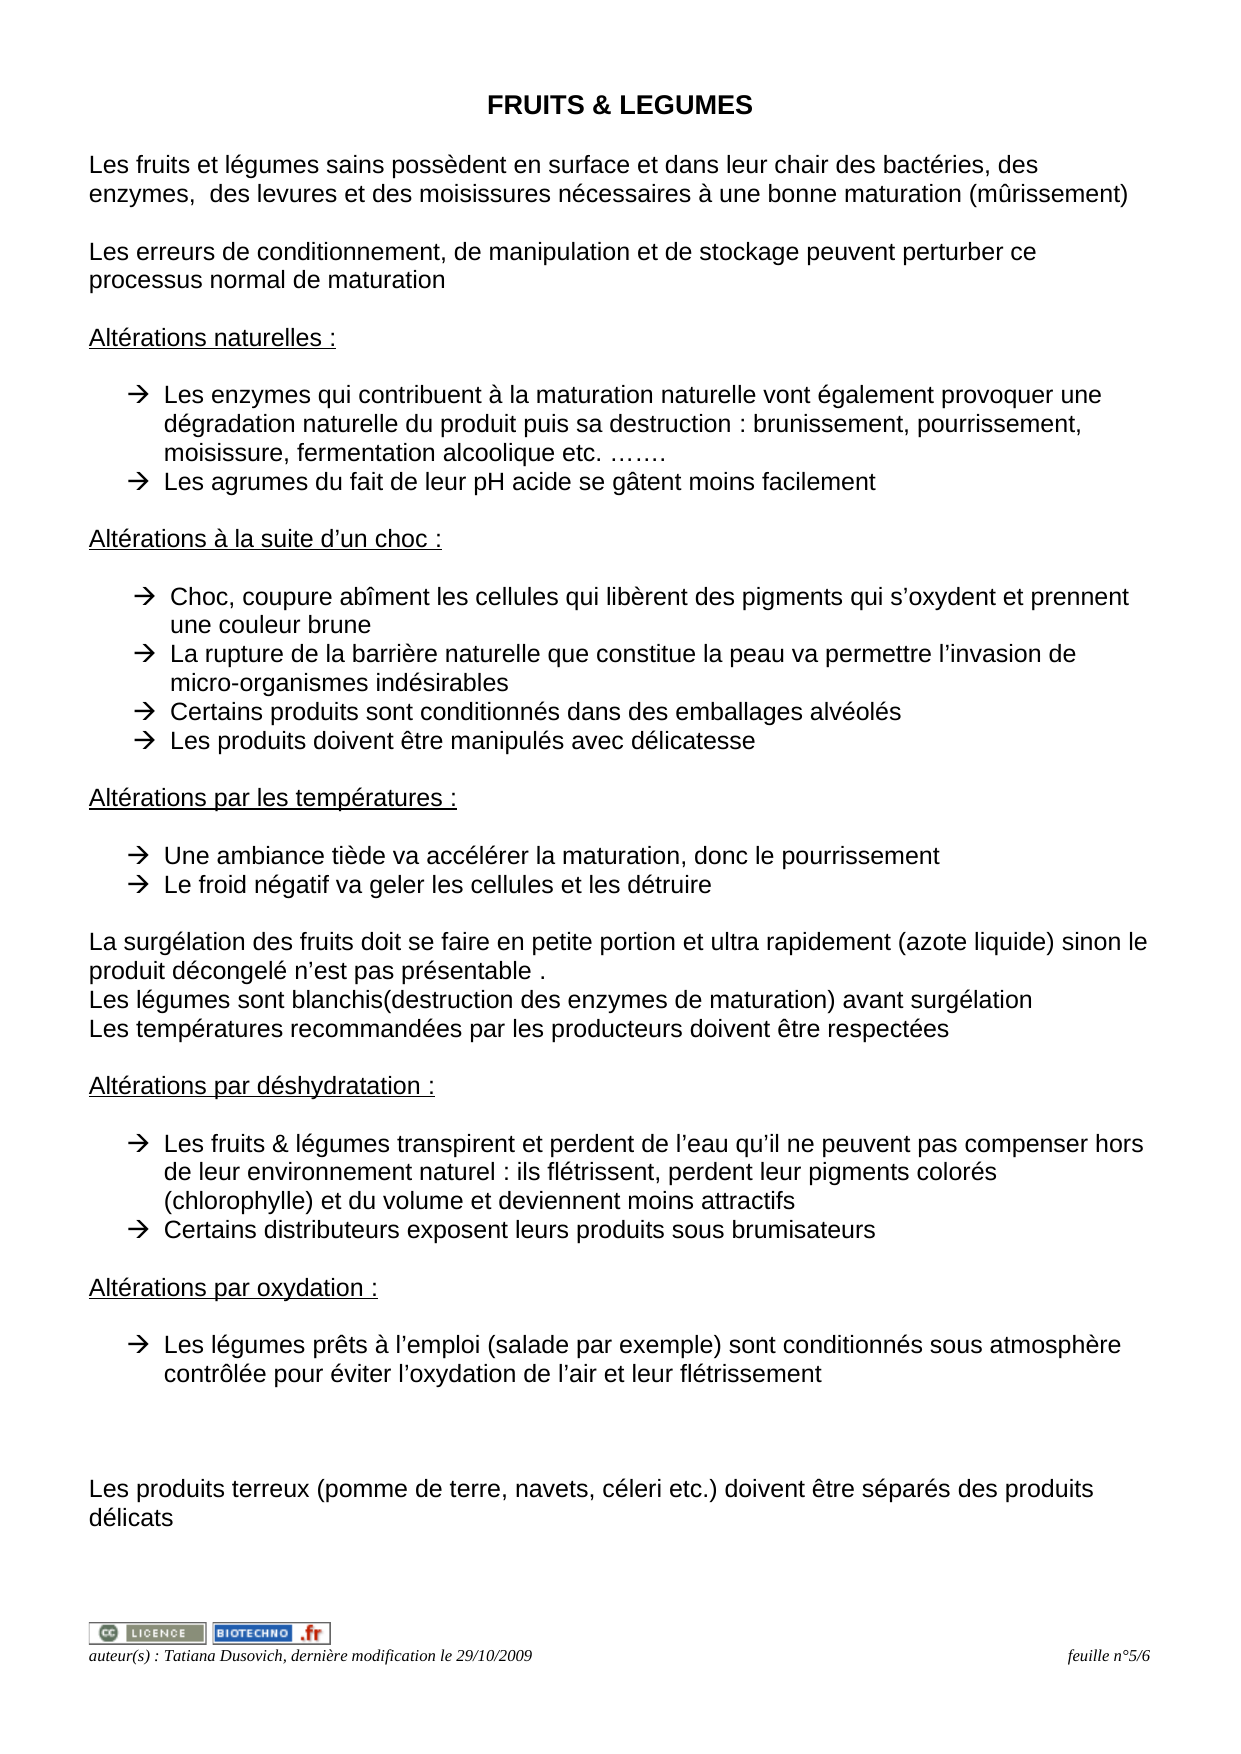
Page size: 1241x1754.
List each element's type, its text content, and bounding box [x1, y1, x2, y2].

text Les erreurs de conditionnement, de manipulation et de stockage peuvent perturber ce processus normal de maturation [89, 236, 1151, 294]
text Altérations à la suite d’un choc : [89, 524, 1151, 553]
text Les produits terreux (pomme de terre, navets, céleri etc.) doivent être séparés des produits délicats [89, 1474, 1151, 1531]
list Les enzymes qui contribuent à la maturation naturelle vont également provoquer une dégradation naturelle du produit puis sa destruction : brunissement, pourrissement, moisissure, fermentation alcoolique etc. ……. [126, 380, 1151, 467]
list Les légumes prêts à l’emploi (salade par exemple) sont conditionnés sous atmosphère contrôlée pour éviter l’oxydation de l’air et leur flétrissement [126, 1330, 1151, 1388]
subtitle FRUITS & LEGUMES [89, 89, 1151, 120]
text La surgélation des fruits doit se faire en petite portion et ultra rapidement (azote liquide) sinon le produit décongelé n’est pas présentable . [89, 927, 1151, 985]
text Altérations par les températures : [89, 783, 1151, 812]
text Les légumes sont blanchis(destruction des enzymes de maturation) avant surgélation [89, 985, 1151, 1013]
list Choc, coupure abîment les cellules qui libèrent des pigments qui s’oxydent et prennent une couleur brune [132, 582, 1151, 639]
text Les fruits et légumes sains possèdent en surface et dans leur chair des bactéries, des enzymes, des levures et des moisissures nécessaires à une bonne maturation (mûrissement) [89, 150, 1151, 208]
text Altérations par déshydratation : [89, 1071, 1151, 1100]
list Une ambiance tiède va accélérer la maturation, donc le pourrissement [126, 841, 1151, 870]
picture [88, 1622, 207, 1645]
text Altérations naturelles : [89, 323, 1151, 351]
picture [212, 1622, 331, 1645]
text Les températures recommandées par les producteurs doivent être respectées [89, 1013, 1151, 1042]
list Certains distributeurs exposent leurs produits sous brumisateurs [126, 1215, 1151, 1244]
list Certains produits sont conditionnés dans des emballages alvéolés [132, 697, 1151, 726]
list La rupture de la barrière naturelle que constitue la peau va permettre l’invasion de micro-organismes indésirables [132, 639, 1151, 697]
list Le froid négatif va geler les cellules et les détruire [126, 870, 1151, 898]
text Altérations par oxydation : [89, 1272, 1151, 1301]
list Les produits doivent être manipulés avec délicatesse [132, 726, 1151, 754]
list Les fruits & légumes transpirent et perdent de l’eau qu’il ne peuvent pas compenser hors de leur environnement naturel : ils flétrissent, perdent leur pigments colorés (chlorophylle) et du volume et deviennent moins attractifs [126, 1128, 1151, 1215]
list Les agrumes du fait de leur pH acide se gâtent moins facilement [126, 467, 1151, 495]
